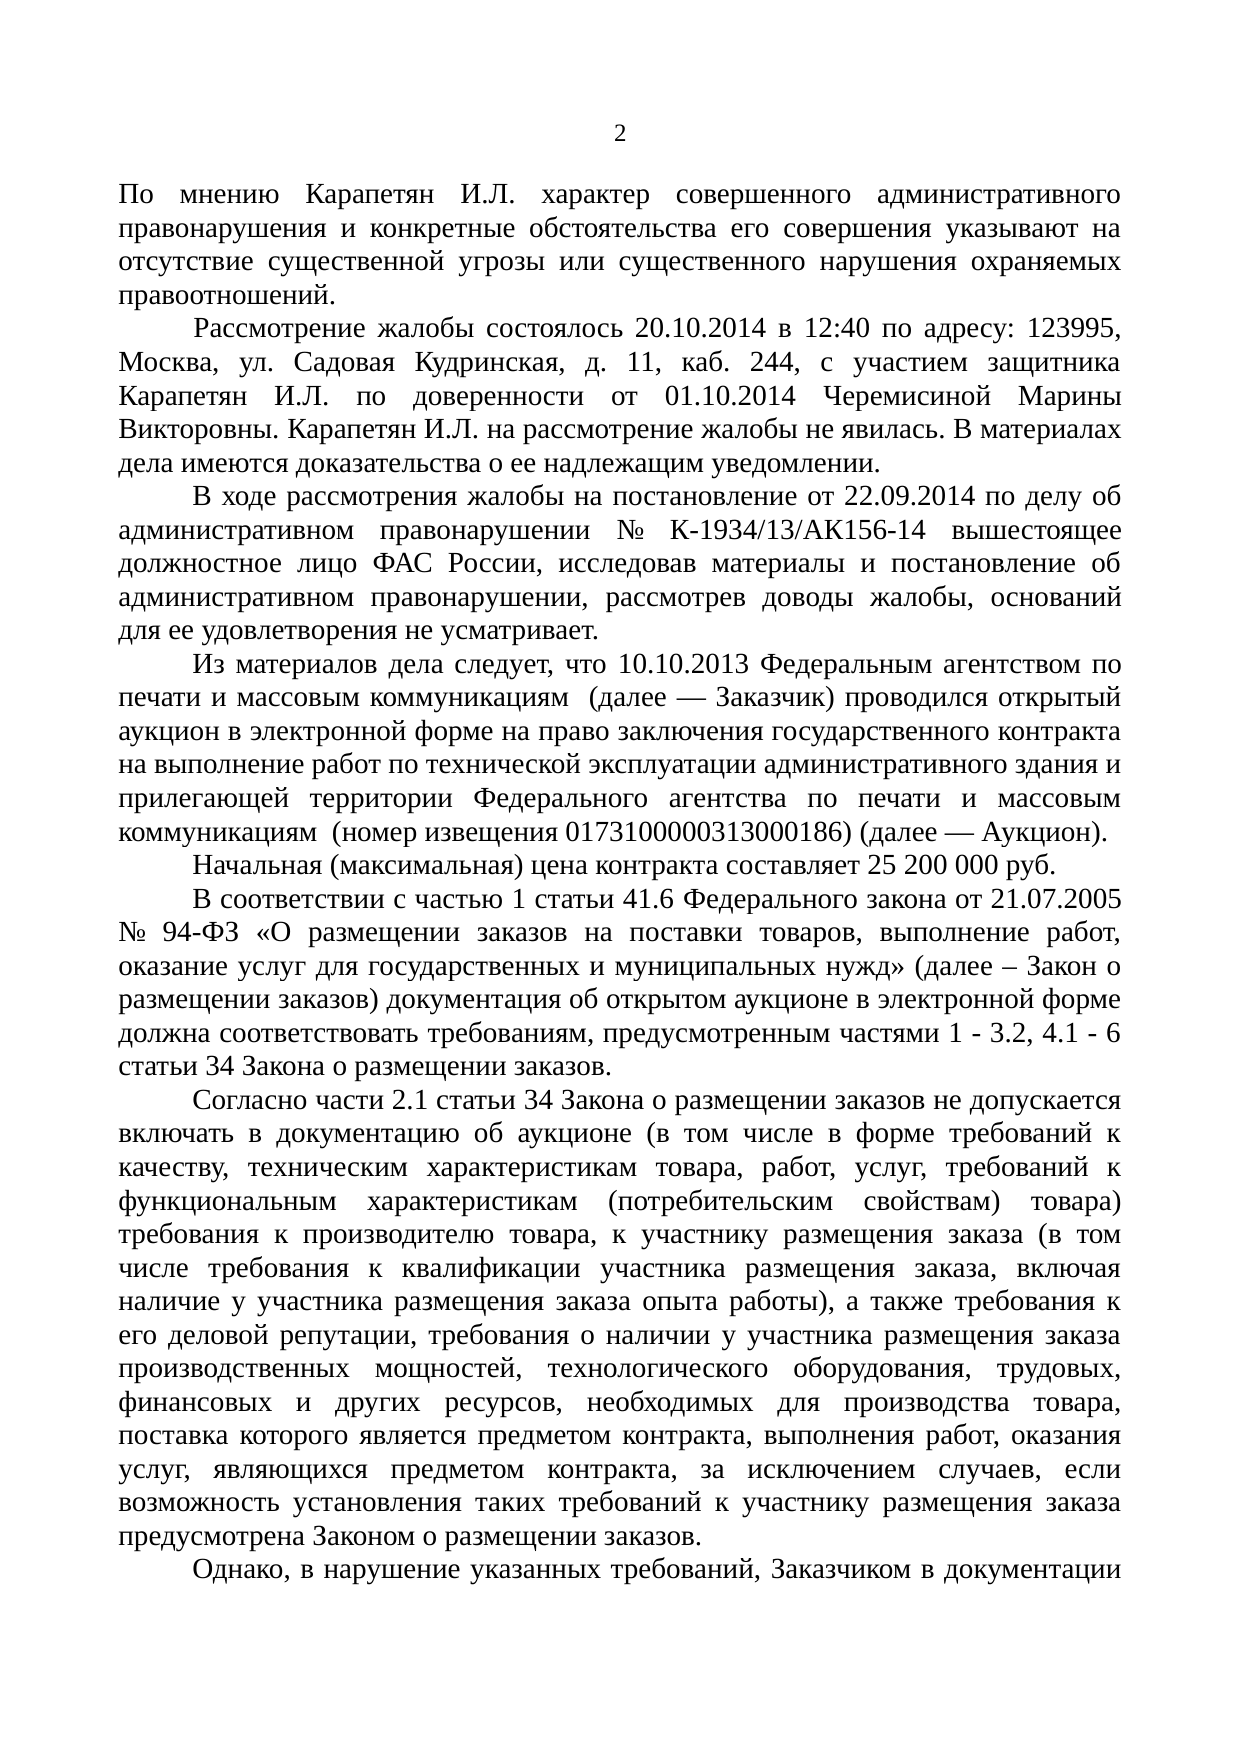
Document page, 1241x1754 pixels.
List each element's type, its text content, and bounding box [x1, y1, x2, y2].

text Согласно части 2.1 статьи 34 Закона о размещении заказов не допускается включать в документацию об аукционе (в том числе в форме требований к качеству, техническим характеристикам товара, работ, услуг, требований к функциональным характеристикам (потребительским свойствам) товара) требования к производителю товара, к участнику размещения заказа (в том числе требования к квалификации участника размещения заказа, включая наличие у участника размещения заказа опыта работы), а также требования к его деловой репутации, требования о наличии у участника размещения заказа производственных мощностей, технологического оборудования, трудовых, финансовых и других ресурсов, необходимых для производства товара, поставка которого является предметом контракта, выполнения работ, оказания услуг, являющихся предметом контракта, за исключением случаев, если возможность установления таких требований к участнику размещения заказа предусмотрена Законом о размещении заказов. [118, 1082, 1122, 1552]
text По мнению Карапетян И.Л. характер совершенного административного правонарушения и конкретные обстоятельства его совершения указывают на отсутствие существенной угрозы или существенного нарушения охраняемых правоотношений. [118, 176, 1122, 311]
text Однако, в нарушение указанных требований, Заказчиком в документации [118, 1552, 1122, 1585]
text Из материалов дела следует, что 10.10.2013 Федеральным агентством по печати и массовым коммуникациям (далее — Заказчик) проводился открытый аукцион в электронной форме на право заключения государственного контракта на выполнение работ по технической эксплуатации административного здания и прилегающей территории Федерального агентства по печати и массовым коммуникациям (номер извещения 0173100000313000186) (далее — Аукцион). [118, 646, 1122, 847]
text В ходе рассмотрения жалобы на постановление от 22.09.2014 по делу об административном правонарушении № К-1934/13/АК156-14 вышестоящее должностное лицо ФАС России, исследовав материалы и постановление об административном правонарушении, рассмотрев доводы жалобы, оснований для ее удовлетворения не усматривает. [118, 478, 1122, 646]
text Начальная (максимальная) цена контракта составляет 25 200 000 руб. [118, 847, 1122, 881]
text Рассмотрение жалобы состоялось 20.10.2014 в 12:40 по адресу: 123995, Москва, ул. Садовая Кудринская, д. 11, каб. 244, с участием защитника Карапетян И.Л. по доверенности от 01.10.2014 Черемисиной Марины Викторовны. Карапетян И.Л. на рассмотрение жалобы не явилась. В материалах дела имеются доказательства о ее надлежащим уведомлении. [118, 311, 1122, 478]
text В соответствии с частью 1 статьи 41.6 Федерального закона от 21.07.2005 № 94-ФЗ «О размещении заказов на поставки товаров, выполнение работ, оказание услуг для государственных и муниципальных нужд» (далее – Закон о размещении заказов) документация об открытом аукционе в электронной форме должна соответствовать требованиям, предусмотренным частями 1 - 3.2, 4.1 - 6 статьи 34 Закона о размещении заказов. [118, 881, 1122, 1082]
